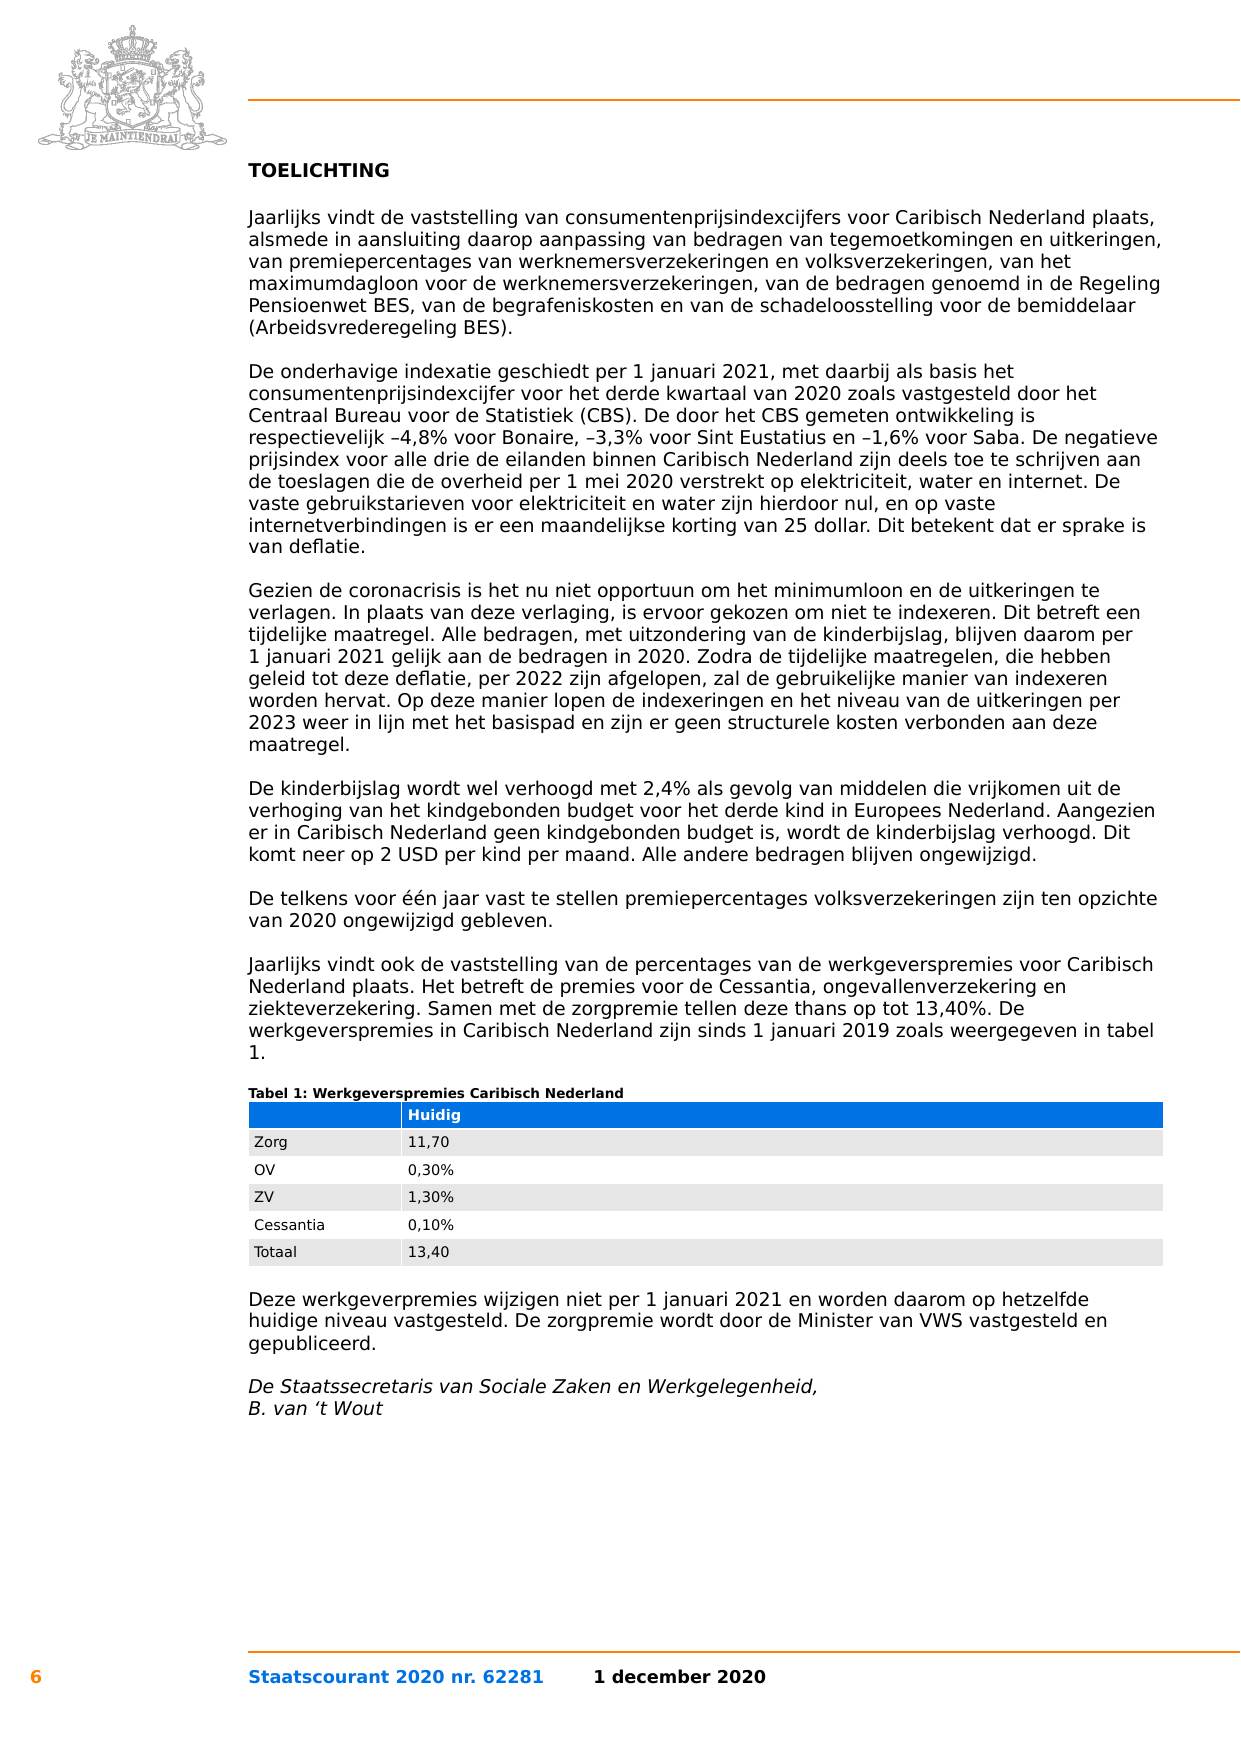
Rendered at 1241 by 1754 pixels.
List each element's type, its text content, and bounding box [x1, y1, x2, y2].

text De kinderbijslag wordt wel verhoogd met 2,4% als gevolg van middelen die vrijkomen uit de verhoging van het kindgebonden budget voor het derde kind in Europees Nederland. Aangezien er in Caribisch Nederland geen kindgebonden budget is, wordt de kinderbijslag verhoogd. Dit komt neer op 2 USD per kind per maand. Alle andere bedragen blijven ongewijzigd. [248, 778, 1163, 866]
text Jaarlijks vindt ook de vaststelling van de percentages van de werkgeverspremies voor Caribisch Nederland plaats. Het betreft de premies voor de Cessantia, ongevallenverzekering en ziekteverzekering. Samen met de zorgpremie tellen deze thans op tot 13,40%. De werkgeverspremies in Caribisch Nederland zijn sinds 1 januari 2019 zoals weergegeven in tabel 1. [248, 954, 1163, 1063]
picture [38, 25, 227, 150]
table_cell 0,30% [402, 1157, 1163, 1183]
table_header Tabel 1: Werkgeverspremies Caribisch Nederland [248, 1085, 1163, 1101]
text De onderhavige indexatie geschiedt per 1 januari 2021, met daarbij als basis het consumentenprijsindexcijfer voor het derde kwartaal van 2020 zoals vastgesteld door het Centraal Bureau voor de Statistiek (CBS). De door het CBS gemeten ontwikkeling is respectievelijk –4,8% voor Bonaire, –3,3% voor Sint Eustatius en –1,6% voor Saba. De negatieve prijsindex voor alle drie de eilanden binnen Caribisch Nederland zijn deels toe te schrijven aan de toeslagen die de overheid per 1 mei 2020 verstrekt op elektriciteit, water en internet. De vaste gebruikstarieven voor elektriciteit en water zijn hierdoor nul, en op vaste internetverbindingen is er een maandelijkse korting van 25 dollar. Dit betekent dat er sprake is van deflatie. [248, 361, 1163, 558]
table_cell 0,10% [402, 1212, 1163, 1238]
text De telkens voor één jaar vast te stellen premiepercentages volksverzekeringen zijn ten opzichte van 2020 ongewijzigd gebleven. [248, 888, 1163, 932]
table_cell Cessantia [249, 1212, 401, 1238]
table_cell 11,70 [402, 1130, 1163, 1156]
subtitle TOELICHTING [248, 160, 1163, 182]
table_cell Huidig [402, 1102, 1163, 1128]
table_cell 13,40 [402, 1239, 1163, 1266]
table_cell [249, 1102, 401, 1128]
text Deze werkgeverpremies wijzigen niet per 1 januari 2021 en worden daarom op hetzelfde huidige niveau vastgesteld. De zorgpremie wordt door de Minister van VWS vastgesteld en gepubliceerd. [248, 1288, 1163, 1354]
table_cell OV [249, 1157, 401, 1183]
text Jaarlijks vindt de vaststelling van consumentenprijsindexcijfers voor Caribisch Nederland plaats, alsmede in aansluiting daarop aanpassing van bedragen van tegemoetkomingen en uitkeringen, van premiepercentages van werknemersverzekeringen en volksverzekeringen, van het maximumdagloon voor de werknemersverzekeringen, van de bedragen genoemd in de Regeling Pensioenwet BES, van de begrafeniskosten en van de schadeloosstelling voor de bemiddelaar (Arbeidsvrederegeling BES). [248, 207, 1163, 339]
text Gezien de coronacrisis is het nu niet opportuun om het minimumloon en de uitkeringen te verlagen. In plaats van deze verlaging, is ervoor gekozen om niet te indexeren. Dit betreft een tijdelijke maatregel. Alle bedragen, met uitzondering van de kinderbijslag, blijven daarom per 1 januari 2021 gelijk aan de bedragen in 2020. Zodra de tijdelijke maatregelen, die hebben geleid tot deze deflatie, per 2022 zijn afgelopen, zal de gebruikelijke manier van indexeren worden hervat. Op deze manier lopen de indexeringen en het niveau van de uitkeringen per 2023 weer in lijn met het basispad en zijn er geen structurele kosten verbonden aan deze maatregel. [248, 580, 1163, 756]
table_cell 1,30% [402, 1184, 1163, 1211]
table_cell Zorg [249, 1130, 401, 1156]
table_cell Totaal [249, 1239, 401, 1266]
table_cell ZV [249, 1184, 401, 1211]
text De Staatssecretaris van Sociale Zaken en Werkgelegenheid, B. van ‘t Wout [248, 1376, 1163, 1420]
